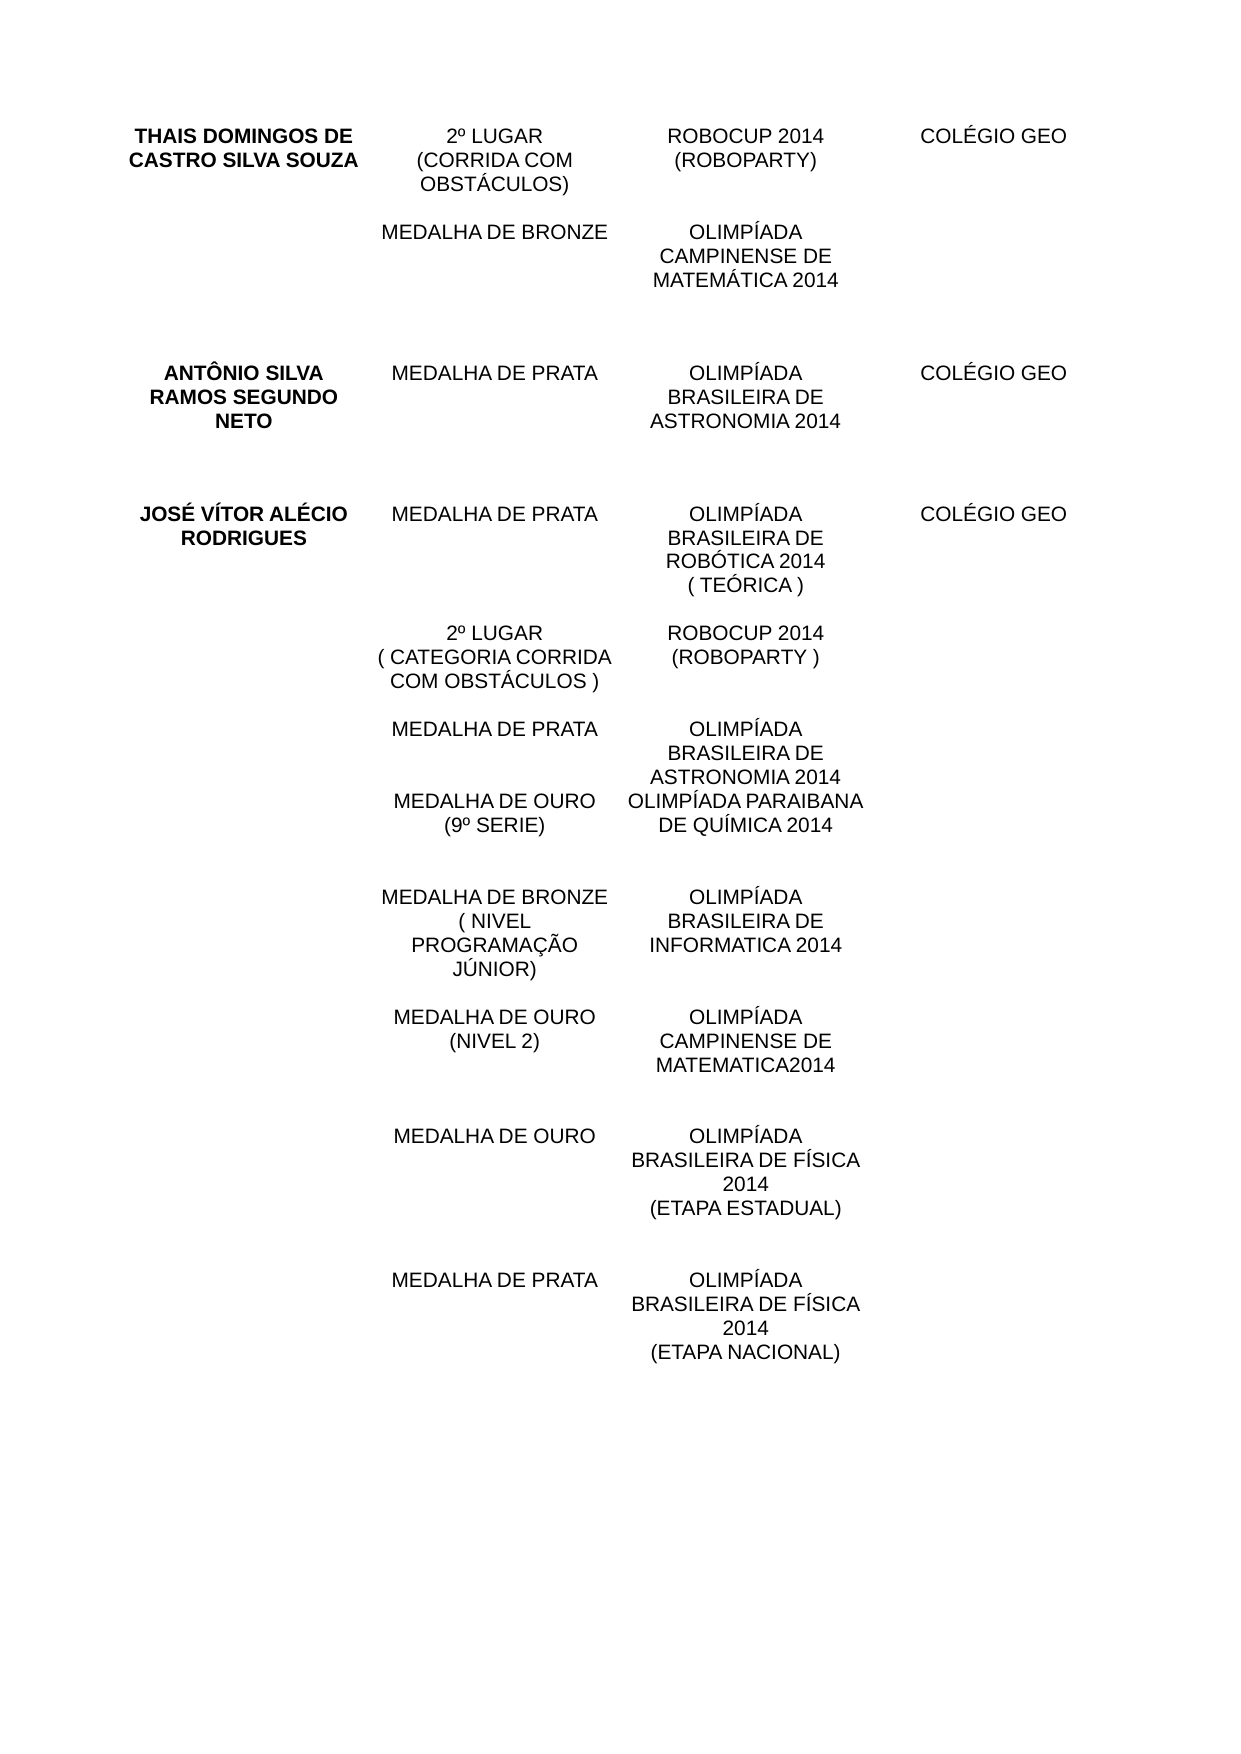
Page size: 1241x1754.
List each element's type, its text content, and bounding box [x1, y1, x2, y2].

table_header THAIS DOMINGOS DE CASTRO SILVA SOUZA [118, 118, 369, 297]
table_header COLÉGIO GEO [871, 118, 1122, 297]
table_header ANTÔNIO SILVA RAMOS SEGUNDO NETO [118, 355, 369, 438]
table_header MEDALHA DE PRATA 2º LUGAR ( CATEGORIA CORRIDA COM OBSTÁCULOS ) MEDALHA DE PRATA MEDALHA DE OURO (9º SERIE) MEDALHA DE BRONZE ( NIVEL PROGRAMAÇÃO JÚNIOR) MEDALHA DE OURO (NIVEL 2) MEDALHA DE OURO MEDALHA DE PRATA [369, 496, 620, 1393]
table_header JOSÉ VÍTOR ALÉCIO RODRIGUES [118, 496, 369, 1393]
table_header OLIMPÍADA BRASILEIRA DE ROBÓTICA 2014 ( TEÓRICA ) ROBOCUP 2014 (ROBOPARTY ) OLIMPÍADA BRASILEIRA DE ASTRONOMIA 2014 OLIMPÍADA PARAIBANA DE QUÍMICA 2014 OLIMPÍADA BRASILEIRA DE INFORMATICA 2014 OLIMPÍADA CAMPINENSE DE MATEMATICA2014 OLIMPÍADA BRASILEIRA DE FÍSICA 2014 (ETAPA ESTADUAL) OLIMPÍADA BRASILEIRA DE FÍSICA 2014 (ETAPA NACIONAL) [620, 496, 871, 1393]
table_header MEDALHA DE PRATA [369, 355, 620, 438]
table_header COLÉGIO GEO [871, 355, 1122, 438]
table_header ROBOCUP 2014 (ROBOPARTY) OLIMPÍADA CAMPINENSE DE MATEMÁTICA 2014 [620, 118, 871, 297]
table_header 2º LUGAR (CORRIDA COM OBSTÁCULOS) MEDALHA DE BRONZE [369, 118, 620, 297]
table_header COLÉGIO GEO [871, 496, 1122, 1393]
table_header OLIMPÍADA BRASILEIRA DE ASTRONOMIA 2014 [620, 355, 871, 438]
